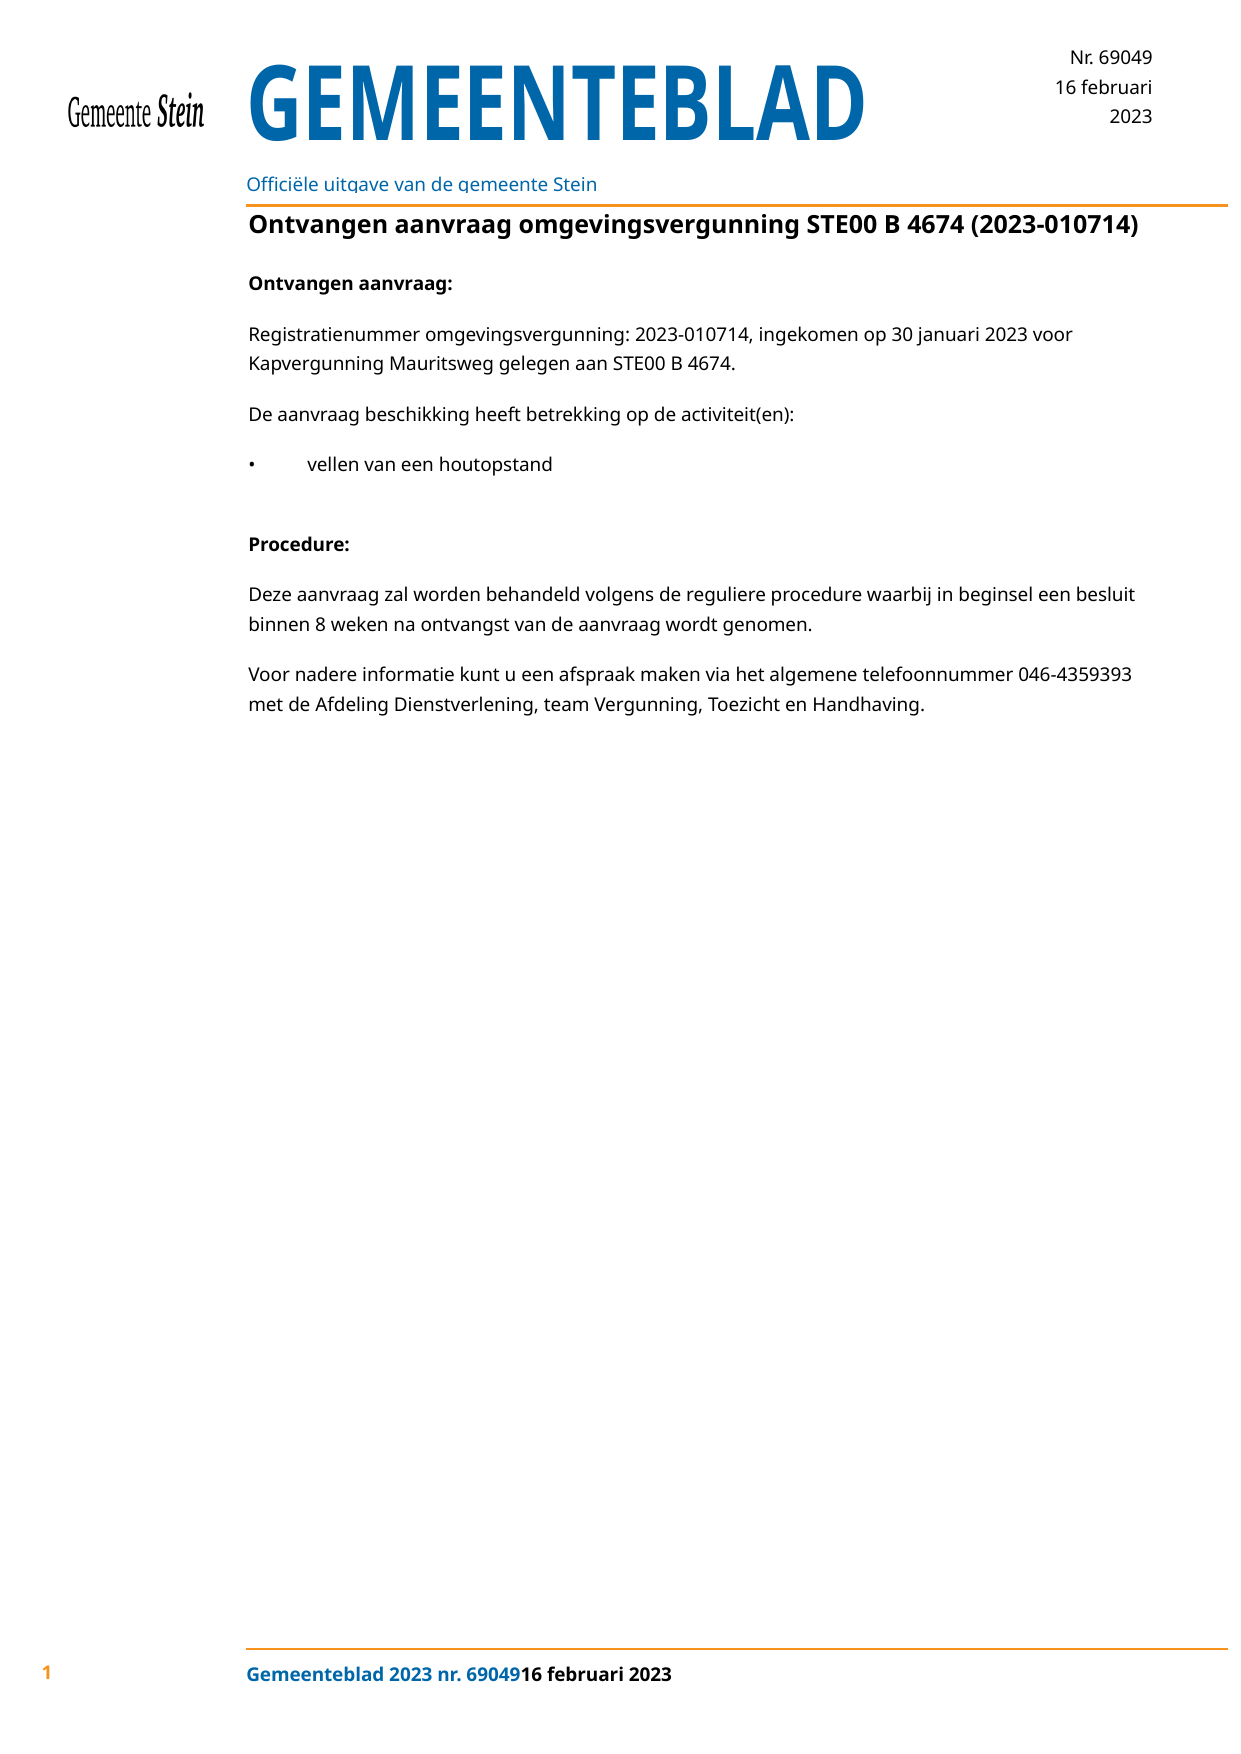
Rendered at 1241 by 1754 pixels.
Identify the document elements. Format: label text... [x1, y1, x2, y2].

list vellen van een houtopstand [248, 451, 1152, 477]
text Deze aanvraag zal worden behandeld volgens de reguliere procedure waarbij in beginsel een besluit binnen 8 weken na ontvangst van de aanvraag wordt genomen. [248, 582, 1152, 637]
text Ontvangen aanvraag: [248, 270, 1152, 296]
text Procedure: [248, 531, 1152, 557]
text Registratienummer omgevingsvergunning: 2023-010714, ingekomen op 30 januari 2023 voor Kapvergunning Mauritsweg gelegen aan STE00 B 4674. [248, 321, 1152, 376]
picture [41, 47, 231, 172]
text De aanvraag beschikking heeft betrekking op de activiteit(en): [248, 401, 1152, 426]
text Ontvangen aanvraag omgevingsvergunning STE00 B 4674 (2023-010714) [248, 207, 1152, 241]
text Voor nadere informatie kunt u een afspraak maken via het algemene telefoonnummer 046-4359393 met de Afdeling Dienstverlening, team Vergunning, Toezicht en Handhaving. [248, 662, 1152, 717]
